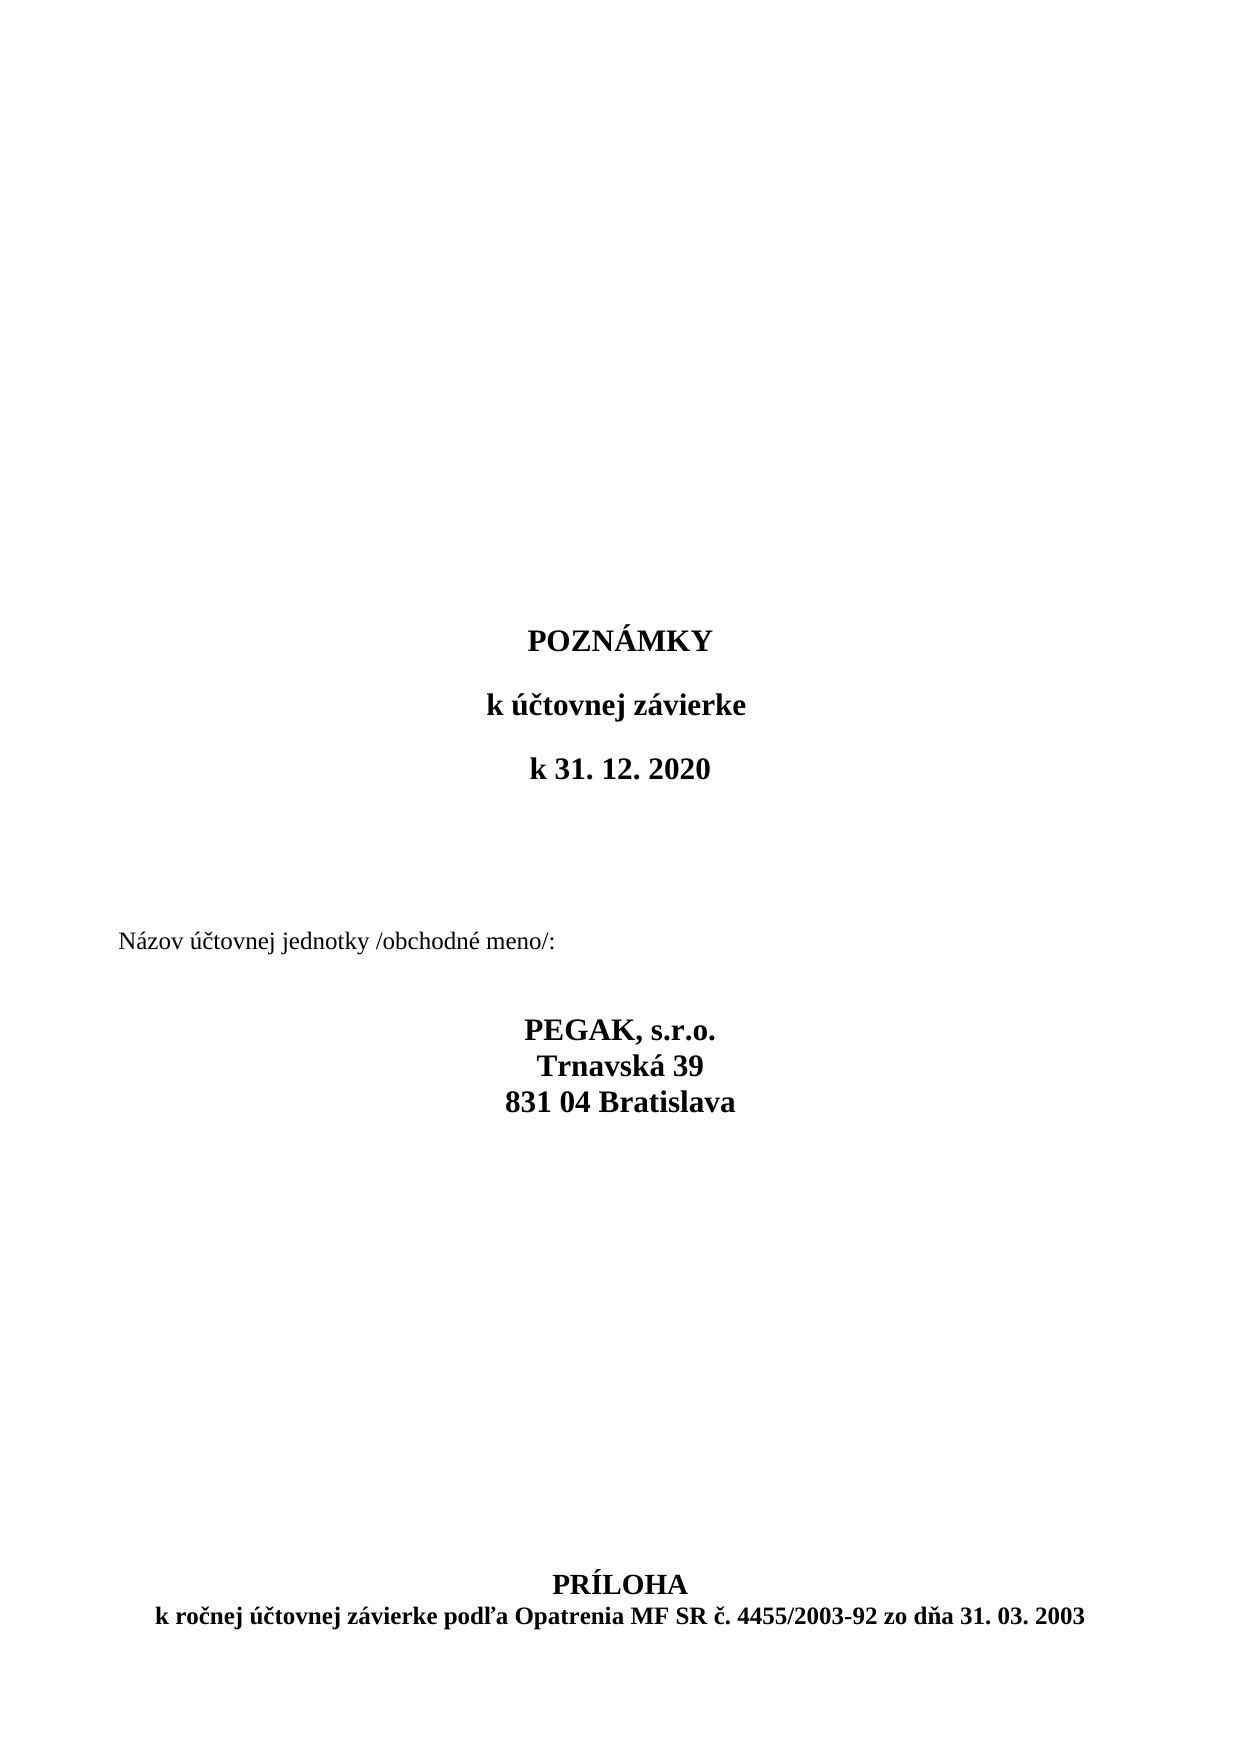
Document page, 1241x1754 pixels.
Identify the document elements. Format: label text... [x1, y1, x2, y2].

text Názov účtovnej jednotky /obchodné meno/: [118, 926, 1122, 955]
text k ročnej účtovnej závierke podľa Opatrenia MF SR č. 4455/2003-92 zo dňa 31. 03. 2003 [118, 1601, 1122, 1630]
text k účtovnej závierke [118, 686, 1122, 722]
text 831 04 Bratislava [118, 1083, 1122, 1119]
text Trnavská 39 [118, 1047, 1122, 1083]
text k 31. 12. 2020 [118, 750, 1122, 786]
text POZNÁMKY [118, 622, 1122, 658]
text PEGAK, s.r.o. [118, 1011, 1122, 1047]
text PRÍLOHA [118, 1567, 1122, 1601]
